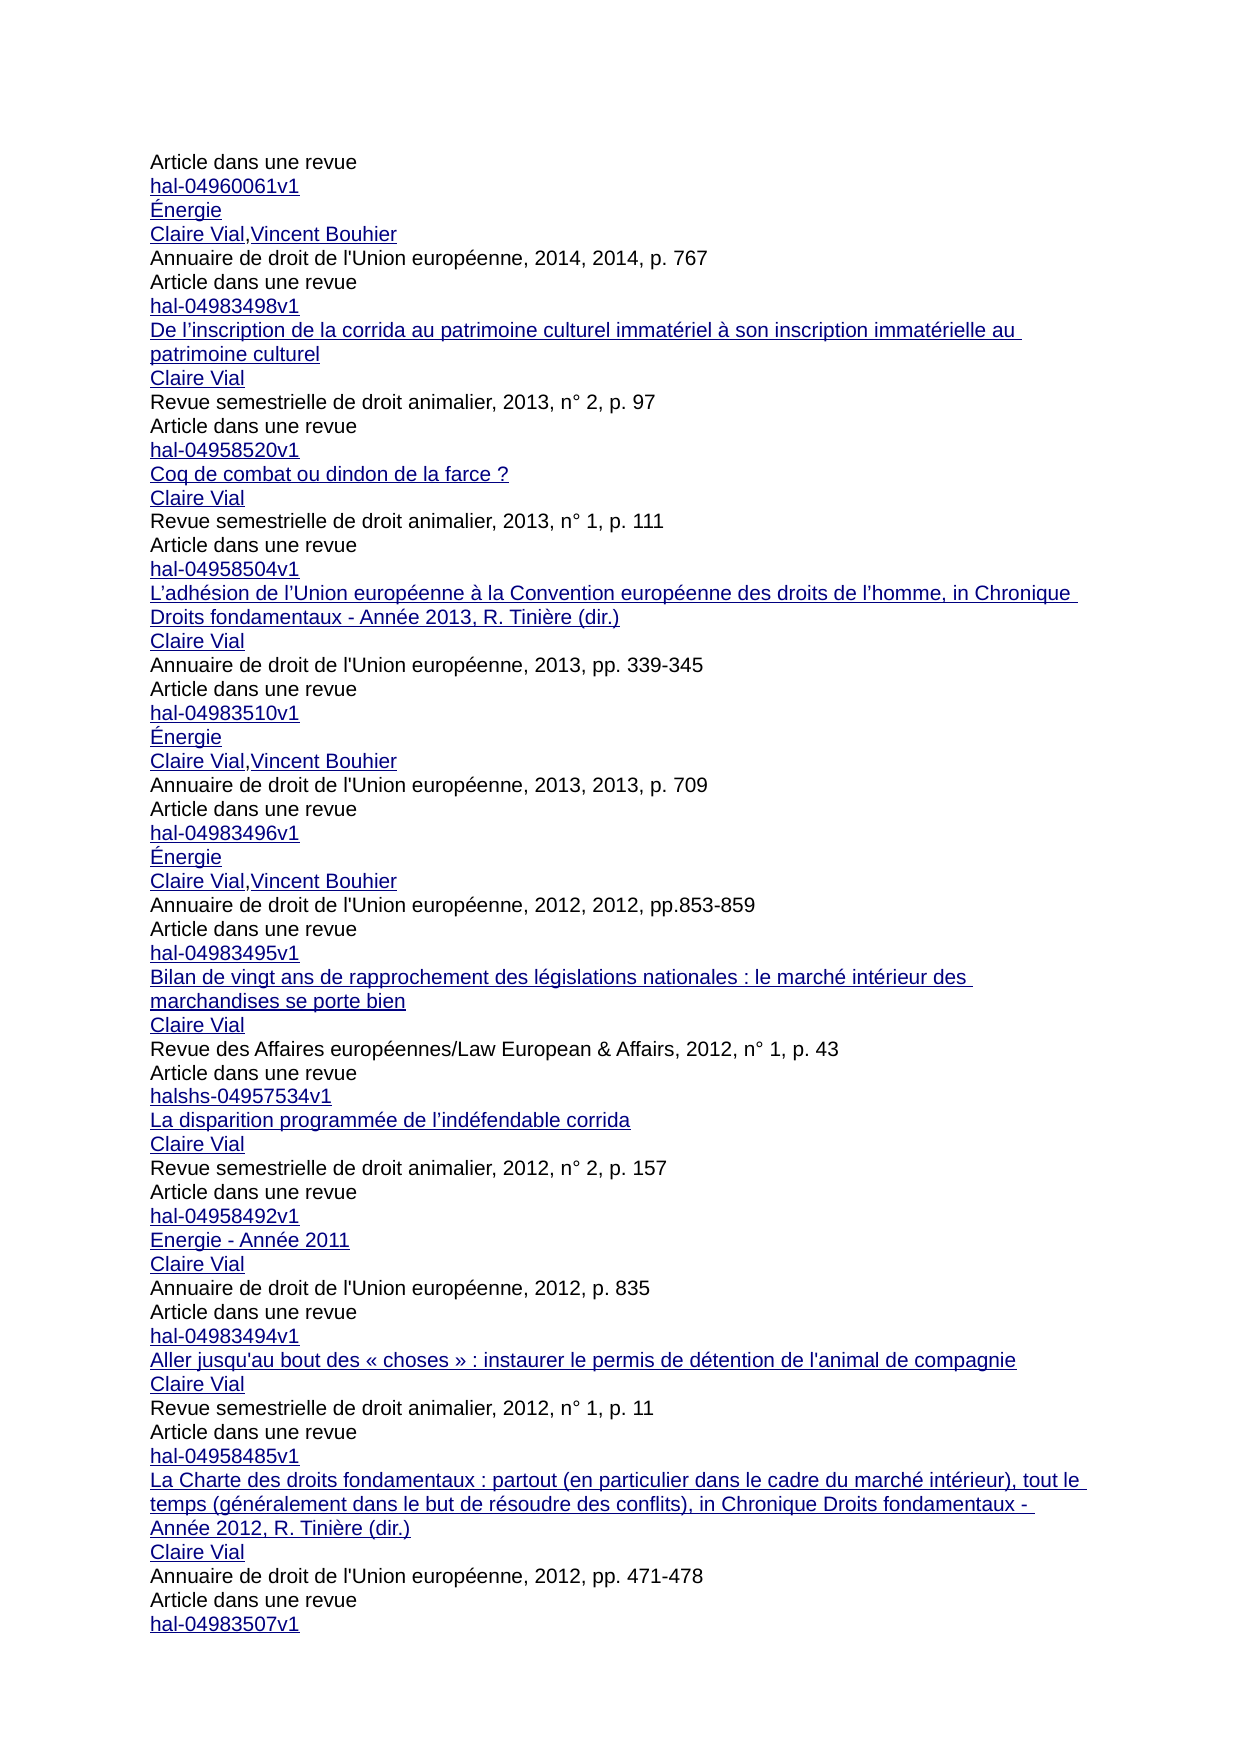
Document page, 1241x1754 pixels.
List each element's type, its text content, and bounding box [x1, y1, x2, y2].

table_cell Energie - Année 2011 Claire Vial Annuaire de droit de l'Union européenne, 2012, p. 835 Article dans une revue hal-04983494v1 [150, 1228, 1090, 1348]
table_cell De l’inscription de la corrida au patrimoine culturel immatériel à son inscription immatérielle au patrimoine culturel Claire Vial Revue semestrielle de droit animalier, 2013, n° 2, p. 97 Article dans une revue hal-04958520v1 [150, 318, 1090, 461]
table_cell Énergie Claire Vial,Vincent Bouhier Annuaire de droit de l'Union européenne, 2013, 2013, p. 709 Article dans une revue hal-04983496v1 [150, 725, 1090, 845]
table_cell L’adhésion de l’Union européenne à la Convention européenne des droits de l’homme, in Chronique Droits fondamentaux - Année 2013, R. Tinière (dir.) Claire Vial Annuaire de droit de l'Union européenne, 2013, pp. 339-345 Article dans une revue hal-04983510v1 [150, 581, 1090, 725]
table_cell Énergie Claire Vial,Vincent Bouhier Annuaire de droit de l'Union européenne, 2014, 2014, p. 767 Article dans une revue hal-04983498v1 [150, 198, 1090, 318]
table_cell La Charte des droits fondamentaux : partout (en particulier dans le cadre du marché intérieur), tout le temps (généralement dans le but de résoudre des conflits), in Chronique Droits fondamentaux - Année 2012, R. Tinière (dir.) Claire Vial Annuaire de droit de l'Union européenne, 2012, pp. 471-478 Article dans une revue hal-04983507v1 [150, 1468, 1090, 1635]
table_cell Aller jusqu'au bout des « choses » : instaurer le permis de détention de l'animal de compagnie Claire Vial Revue semestrielle de droit animalier, 2012, n° 1, p. 11 Article dans une revue hal-04958485v1 [150, 1348, 1090, 1468]
table_cell Énergie Claire Vial,Vincent Bouhier Annuaire de droit de l'Union européenne, 2012, 2012, pp.853-859 Article dans une revue hal-04983495v1 [150, 845, 1090, 964]
table_cell Article dans une revue hal-04960061v1 [150, 150, 1090, 198]
table_cell La disparition programmée de l’indéfendable corrida Claire Vial Revue semestrielle de droit animalier, 2012, n° 2, p. 157 Article dans une revue hal-04958492v1 [150, 1108, 1090, 1228]
table_cell Coq de combat ou dindon de la farce ? Claire Vial Revue semestrielle de droit animalier, 2013, n° 1, p. 111 Article dans une revue hal-04958504v1 [150, 461, 1090, 581]
table_cell Bilan de vingt ans de rapprochement des législations nationales : le marché intérieur des marchandises se porte bien Claire Vial Revue des Affaires européennes/Law European & Affairs, 2012, n° 1, p. 43 Article dans une revue halshs-04957534v1 [150, 965, 1090, 1108]
